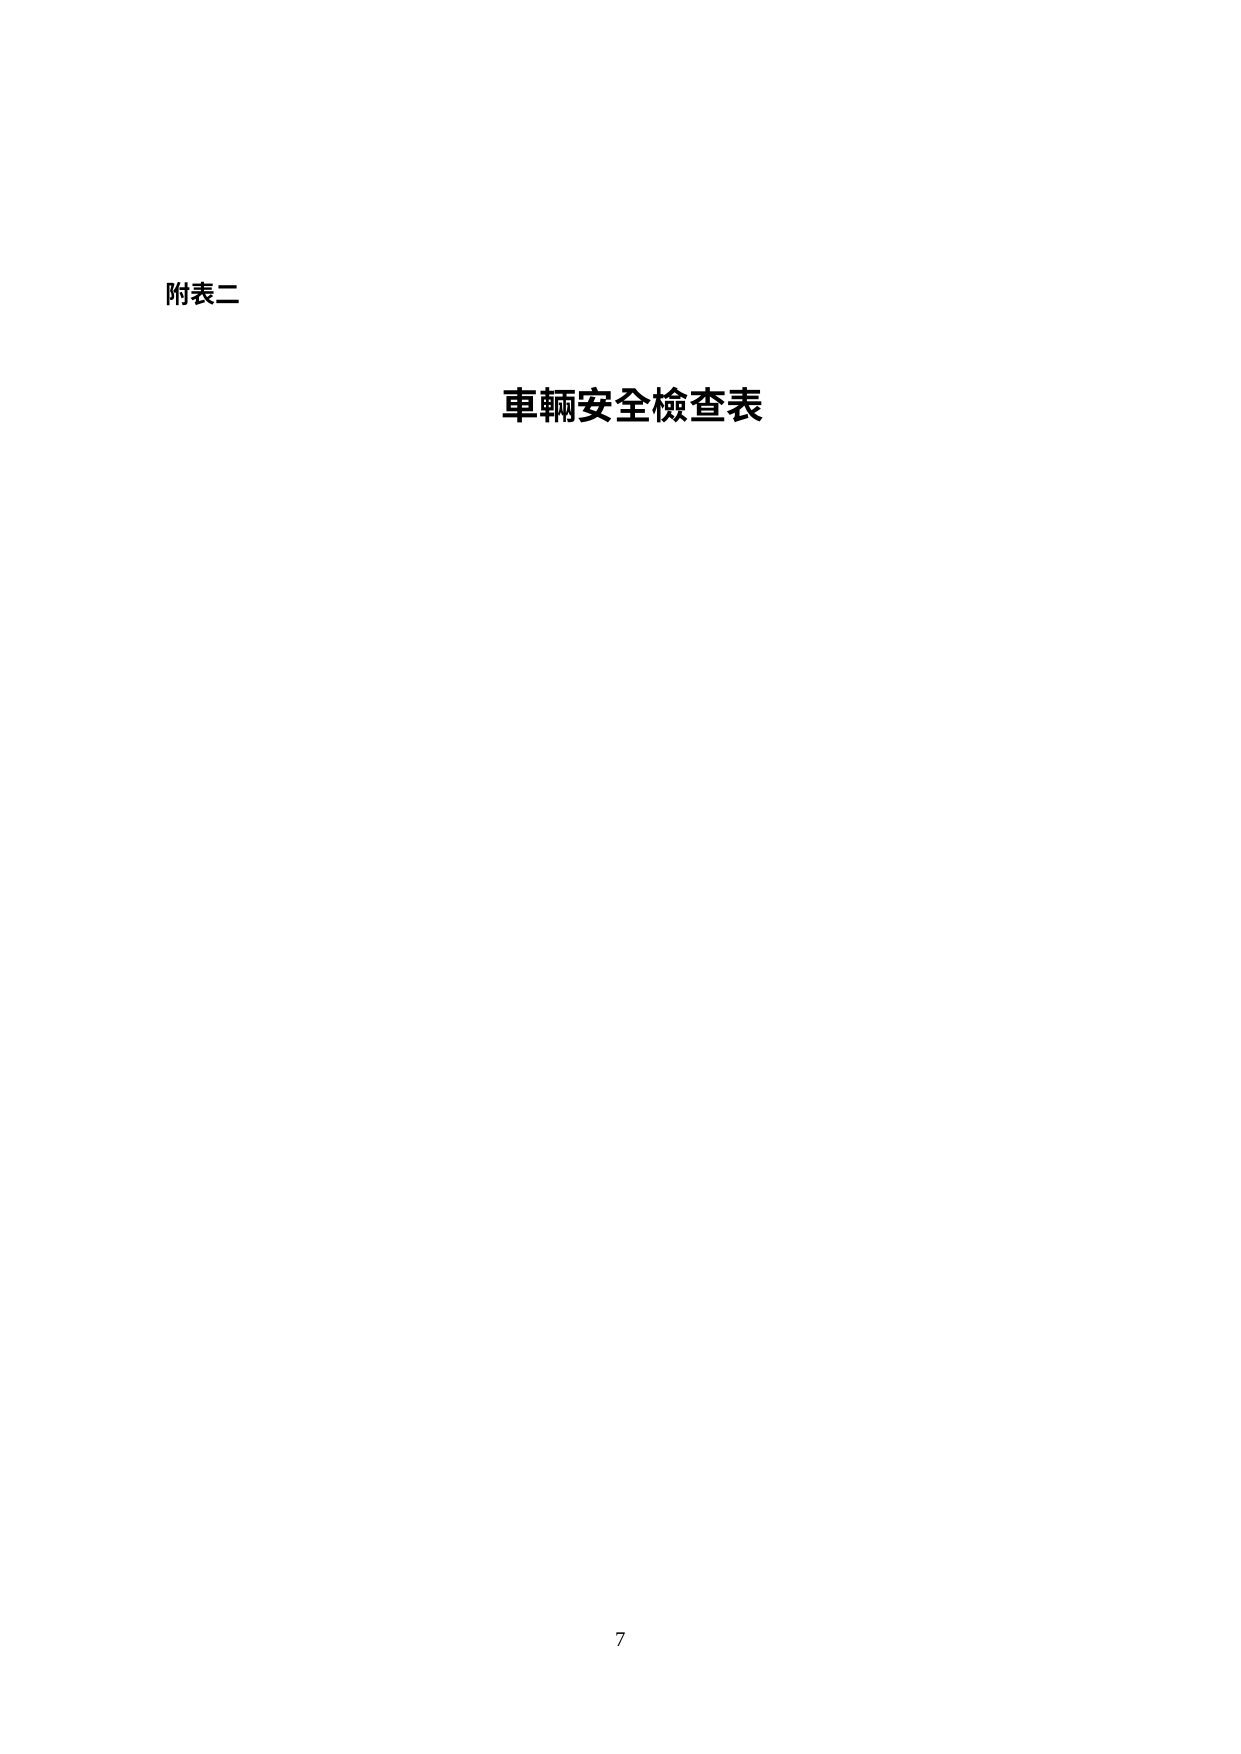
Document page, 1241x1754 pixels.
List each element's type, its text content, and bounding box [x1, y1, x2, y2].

text 車輛安全檢查表 [190, 362, 1075, 424]
text 附表二 [165, 251, 1075, 314]
